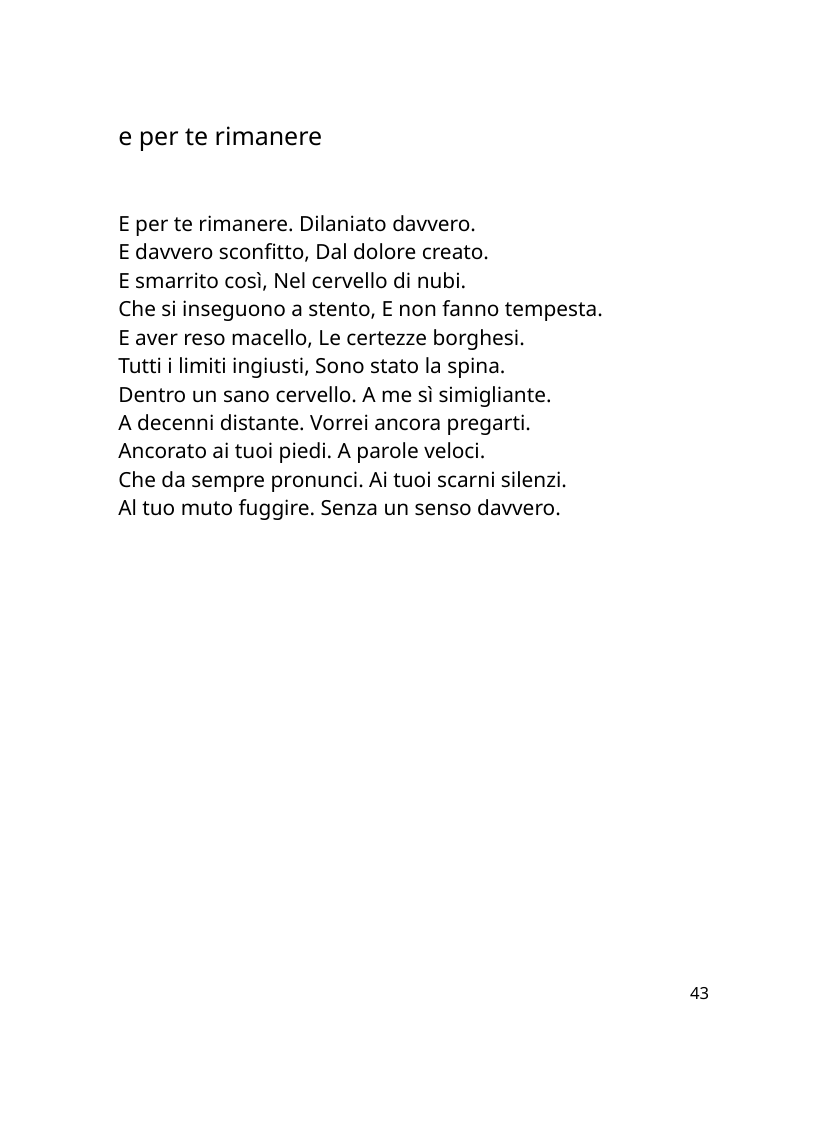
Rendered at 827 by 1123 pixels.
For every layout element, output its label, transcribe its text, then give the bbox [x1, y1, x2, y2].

text Che da sempre pronunci. Ai tuoi scarni silenzi. [118, 465, 709, 493]
text E per te rimanere. Dilaniato davvero. [118, 209, 709, 237]
text Che si inseguono a stento, E non fanno tempesta. [118, 294, 709, 323]
text Dentro un sano cervello. A me sì simigliante. [118, 380, 709, 408]
text Ancorato ai tuoi piedi. A parole veloci. [118, 437, 709, 465]
text Tutti i limiti ingiusti, Sono stato la spina. [118, 351, 709, 380]
text E smarrito così, Nel cervello di nubi. [118, 266, 709, 294]
text E davvero sconfitto, Dal dolore creato. [118, 237, 709, 266]
text Al tuo muto fuggire. Senza un senso davvero. [118, 493, 709, 522]
subtitle e per te rimanere [118, 118, 709, 152]
text E aver reso macello, Le certezze borghesi. [118, 323, 709, 351]
text A decenni distante. Vorrei ancora pregarti. [118, 408, 709, 437]
